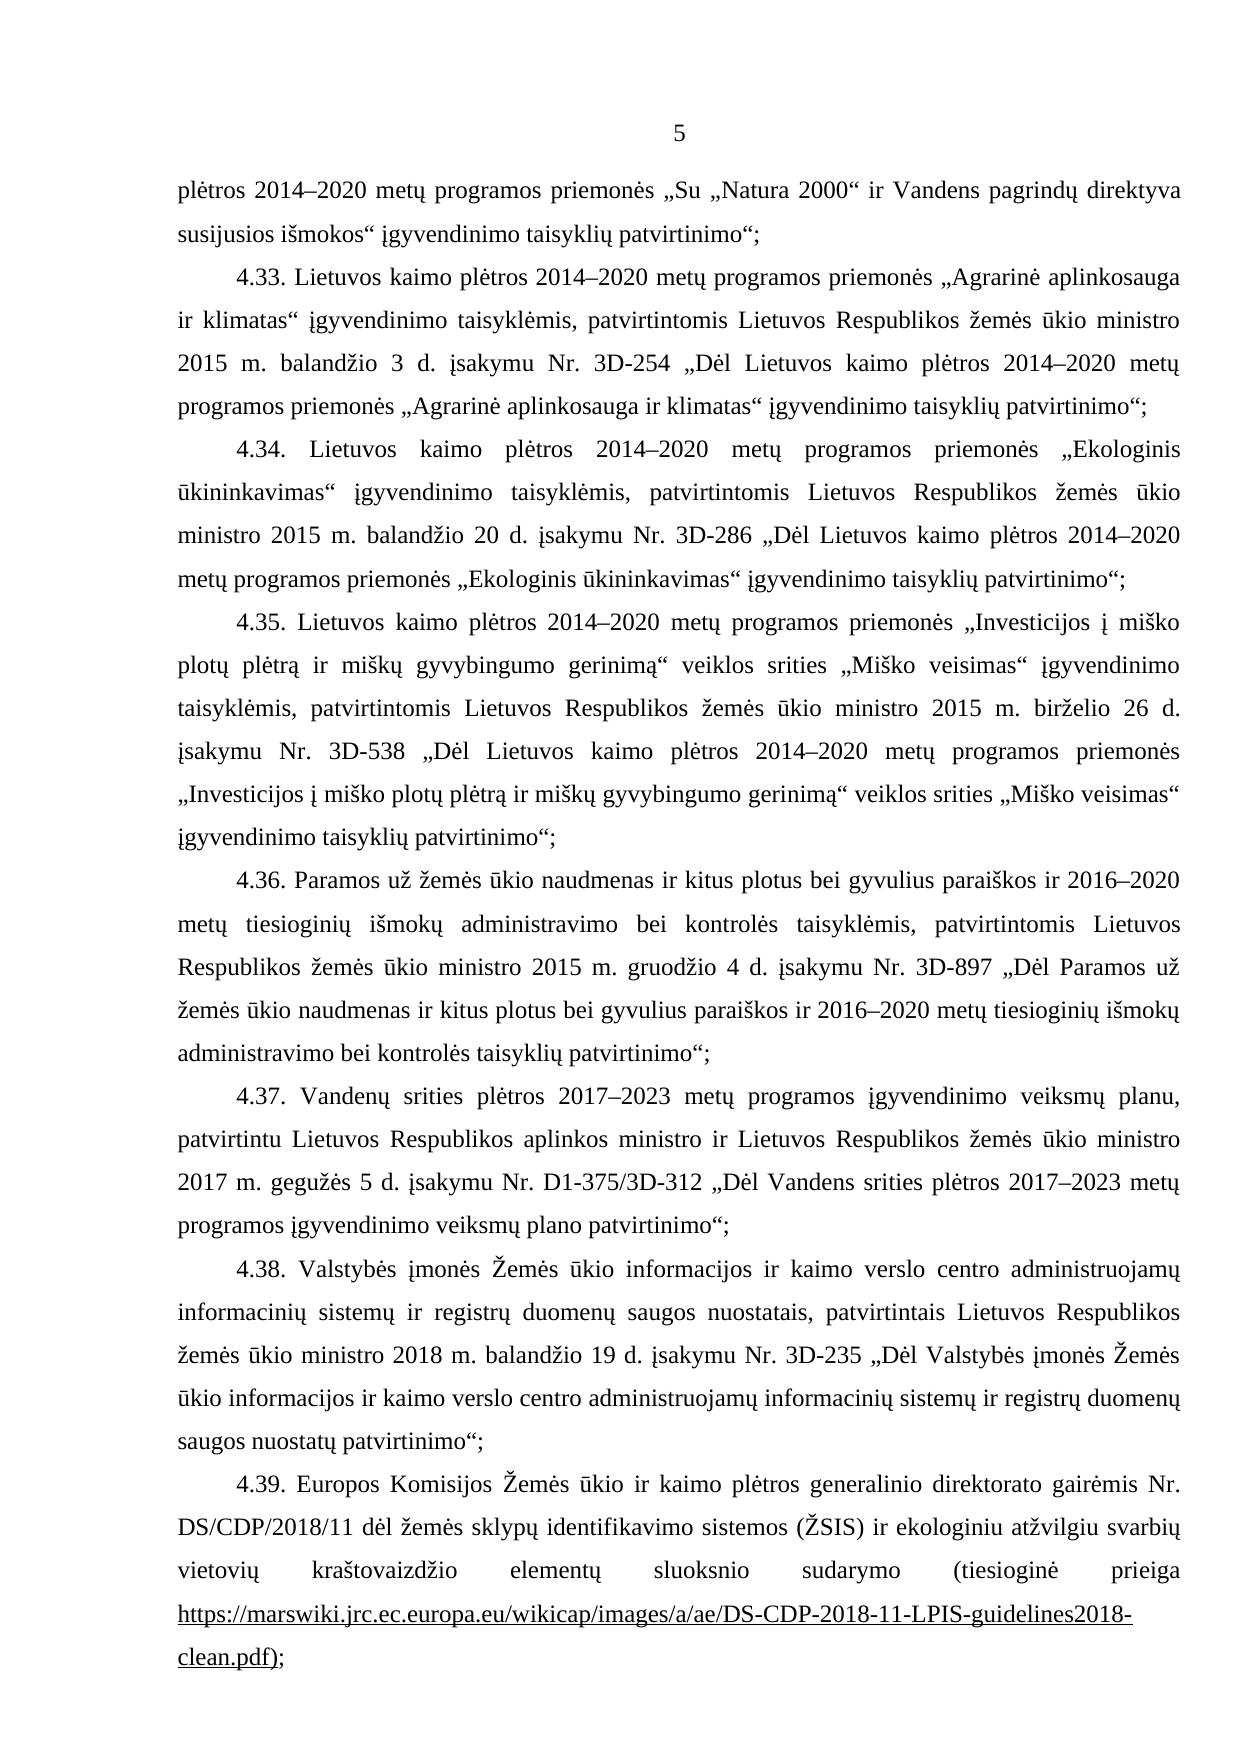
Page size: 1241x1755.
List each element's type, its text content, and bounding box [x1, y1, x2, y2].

text 4.34. Lietuvos kaimo plėtros 2014–2020 metų programos priemonės „Ekologinis ūkininkavimas“ įgyvendinimo taisyklėmis, patvirtintomis Lietuvos Respublikos žemės ūkio ministro 2015 m. balandžio 20 d. įsakymu Nr. 3D-286 „Dėl Lietuvos kaimo plėtros 2014–2020 metų programos priemonės „Ekologinis ūkininkavimas“ įgyvendinimo taisyklių patvirtinimo“; [177, 434, 1181, 592]
text 4.39. Europos Komisijos Žemės ūkio ir kaimo plėtros generalinio direktorato gairėmis Nr. DS/CDP/2018/11 dėl žemės sklypų identifikavimo sistemos (ŽSIS) ir ekologiniu atžvilgiu svarbių vietovių kraštovaizdžio elementų sluoksnio sudarymo (tiesioginė prieiga https://marswiki.jrc.ec.europa.eu/wikicap/images/a/ae/DS-CDP-2018-11-LPIS-guidelines2018-clean.pdf); [177, 1469, 1181, 1671]
text 4.35. Lietuvos kaimo plėtros 2014–2020 metų programos priemonės „Investicijos į miško plotų plėtrą ir miškų gyvybingumo gerinimą“ veiklos srities „Miško veisimas“ įgyvendinimo taisyklėmis, patvirtintomis Lietuvos Respublikos žemės ūkio ministro 2015 m. birželio 26 d. įsakymu Nr. 3D-538 „Dėl Lietuvos kaimo plėtros 2014–2020 metų programos priemonės „Investicijos į miško plotų plėtrą ir miškų gyvybingumo gerinimą“ veiklos srities „Miško veisimas“ įgyvendinimo taisyklių patvirtinimo“; [177, 607, 1181, 851]
text 4.33. Lietuvos kaimo plėtros 2014–2020 metų programos priemonės „Agrarinė aplinkosauga ir klimatas“ įgyvendinimo taisyklėmis, patvirtintomis Lietuvos Respublikos žemės ūkio ministro 2015 m. balandžio 3 d. įsakymu Nr. 3D-254 „Dėl Lietuvos kaimo plėtros 2014–2020 metų programos priemonės „Agrarinė aplinkosauga ir klimatas“ įgyvendinimo taisyklių patvirtinimo“; [177, 262, 1181, 420]
text 4.37. Vandenų srities plėtros 2017–2023 metų programos įgyvendinimo veiksmų planu, patvirtintu Lietuvos Respublikos aplinkos ministro ir Lietuvos Respublikos žemės ūkio ministro 2017 m. gegužės 5 d. įsakymu Nr. D1-375/3D-312 „Dėl Vandens srities plėtros 2017–2023 metų programos įgyvendinimo veiksmų plano patvirtinimo“; [177, 1081, 1181, 1239]
text plėtros 2014–2020 metų programos priemonės „Su „Natura 2000“ ir Vandens pagrindų direktyva susijusios išmokos“ įgyvendinimo taisyklių patvirtinimo“; [177, 176, 1181, 247]
text 4.38. Valstybės įmonės Žemės ūkio informacijos ir kaimo verslo centro administruojamų informacinių sistemų ir registrų duomenų saugos nuostatais, patvirtintais Lietuvos Respublikos žemės ūkio ministro 2018 m. balandžio 19 d. įsakymu Nr. 3D-235 „Dėl Valstybės įmonės Žemės ūkio informacijos ir kaimo verslo centro administruojamų informacinių sistemų ir registrų duomenų saugos nuostatų patvirtinimo“; [177, 1254, 1181, 1455]
text 4.36. Paramos už žemės ūkio naudmenas ir kitus plotus bei gyvulius paraiškos ir 2016–2020 metų tiesioginių išmokų administravimo bei kontrolės taisyklėmis, patvirtintomis Lietuvos Respublikos žemės ūkio ministro 2015 m. gruodžio 4 d. įsakymu Nr. 3D-897 „Dėl Paramos už žemės ūkio naudmenas ir kitus plotus bei gyvulius paraiškos ir 2016–2020 metų tiesioginių išmokų administravimo bei kontrolės taisyklių patvirtinimo“; [177, 866, 1181, 1067]
